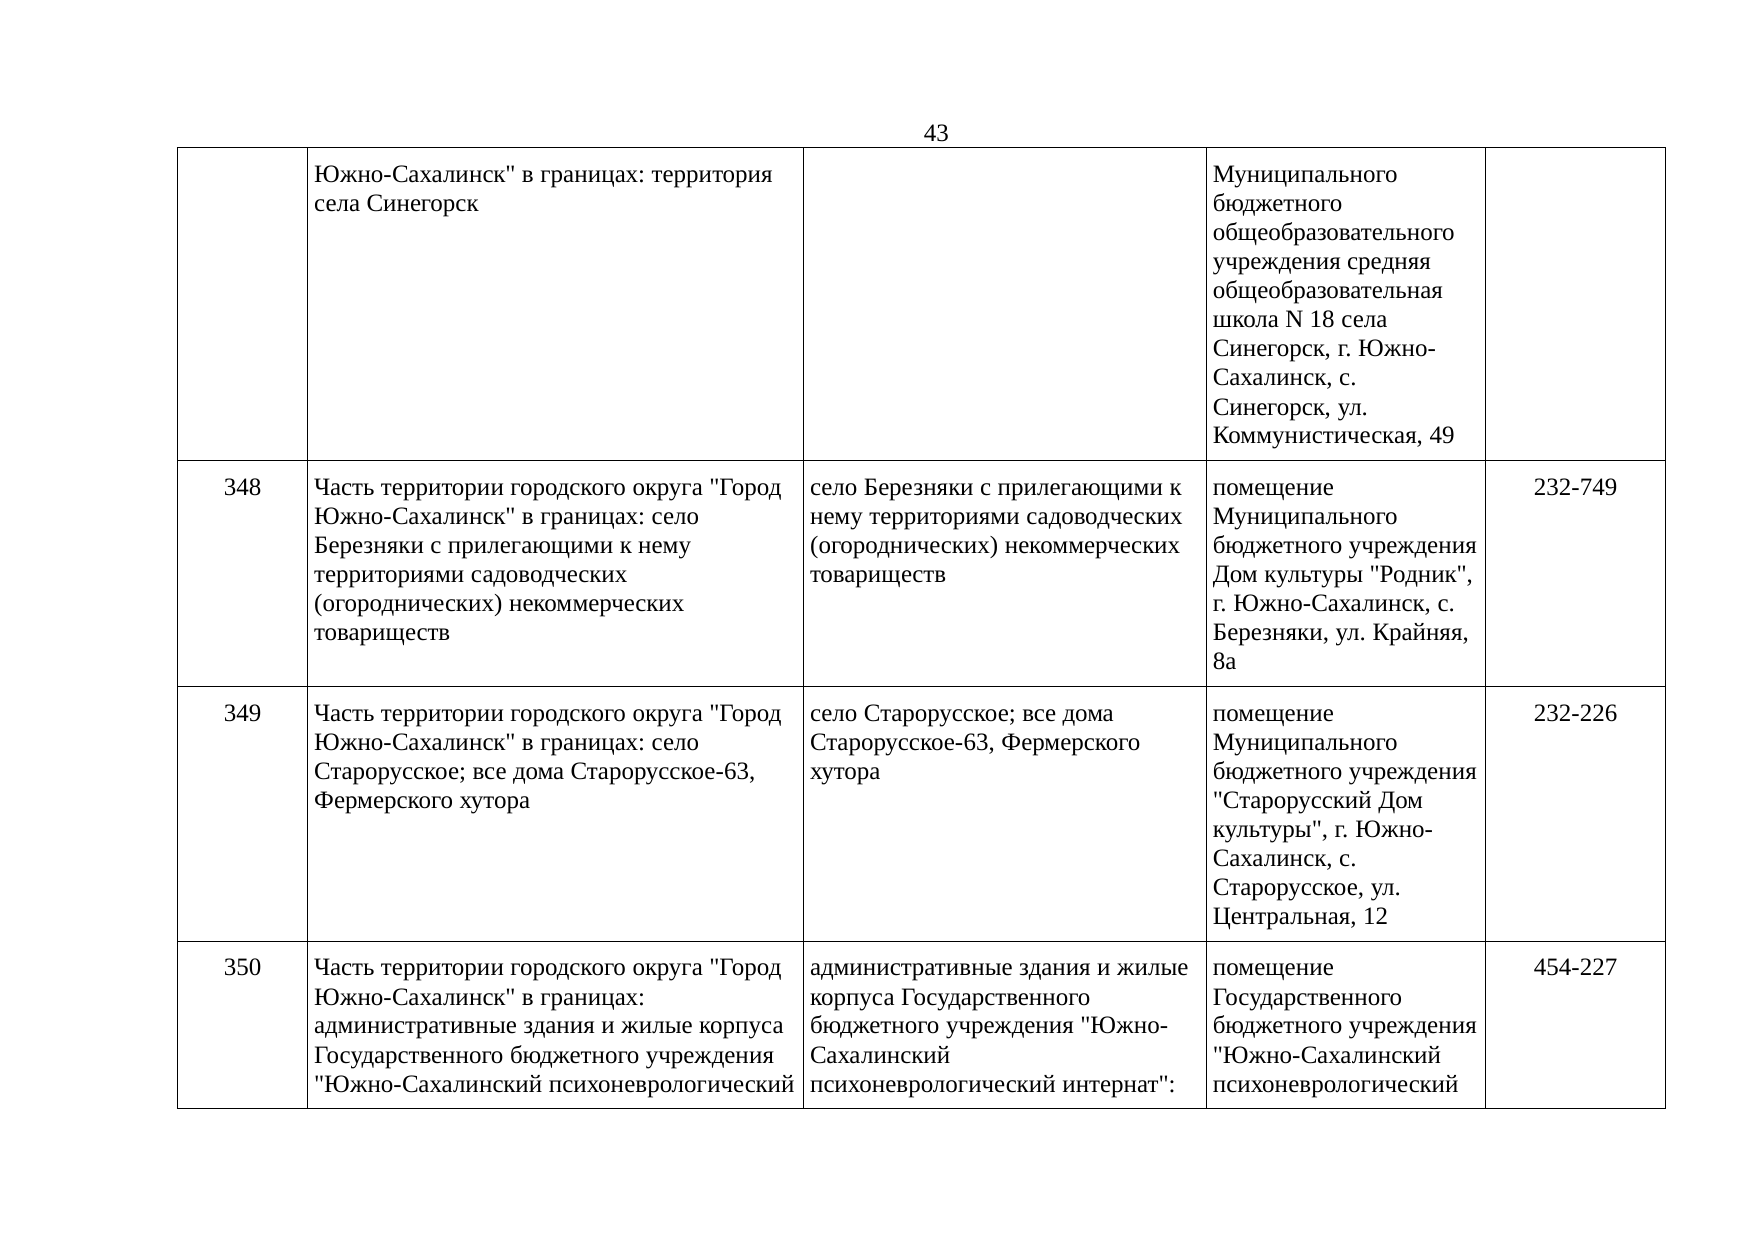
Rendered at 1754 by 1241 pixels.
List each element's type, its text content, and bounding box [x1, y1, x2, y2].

table_cell 348 [178, 461, 307, 686]
table_cell помещение Государственного бюджетного учреждения "Южно-Сахалинский психоневрологический [1207, 942, 1485, 1108]
table_cell [1486, 148, 1665, 460]
table_cell село Старорусское; все дома Старорусское-63, Фермерского хутора [804, 687, 1206, 941]
table_cell 232-226 [1486, 687, 1665, 941]
table_cell 350 [178, 942, 307, 1108]
table_cell помещение Муниципального бюджетного учреждения Дом культуры "Родник", г. Южно-Сахалинск, с. Березняки, ул. Крайняя, 8а [1207, 461, 1485, 686]
table_cell помещение Муниципального бюджетного учреждения "Старорусский Дом культуры", г. Южно-Сахалинск, с. Старорусское, ул. Центральная, 12 [1207, 687, 1485, 941]
table_cell село Березняки с прилегающими к нему территориями садоводческих (огороднических) некоммерческих товариществ [804, 461, 1206, 686]
table_cell [178, 148, 307, 460]
table_cell 232-749 [1486, 461, 1665, 686]
table_cell административные здания и жилые корпуса Государственного бюджетного учреждения "Южно-Сахалинский психоневрологический интернат": [804, 942, 1206, 1108]
table_cell Часть территории городского округа "Город Южно-Сахалинск" в границах: село Березняки с прилегающими к нему территориями садоводческих (огороднических) некоммерческих товариществ [308, 461, 803, 686]
table_cell Муниципального бюджетного общеобразовательного учреждения средняя общеобразовательная школа N 18 села Синегорск, г. Южно-Сахалинск, с. Синегорск, ул. Коммунистическая, 49 [1207, 148, 1485, 460]
table_cell 454-227 [1486, 942, 1665, 1108]
table_cell 349 [178, 687, 307, 941]
table_cell [804, 148, 1206, 460]
table_cell Часть территории городского округа "Город Южно-Сахалинск" в границах: административные здания и жилые корпуса Государственного бюджетного учреждения "Южно-Сахалинский психоневрологический [308, 942, 803, 1108]
table_cell Южно-Сахалинск" в границах: территория села Синегорск [308, 148, 803, 460]
table_cell Часть территории городского округа "Город Южно-Сахалинск" в границах: село Старорусское; все дома Старорусское-63, Фермерского хутора [308, 687, 803, 941]
